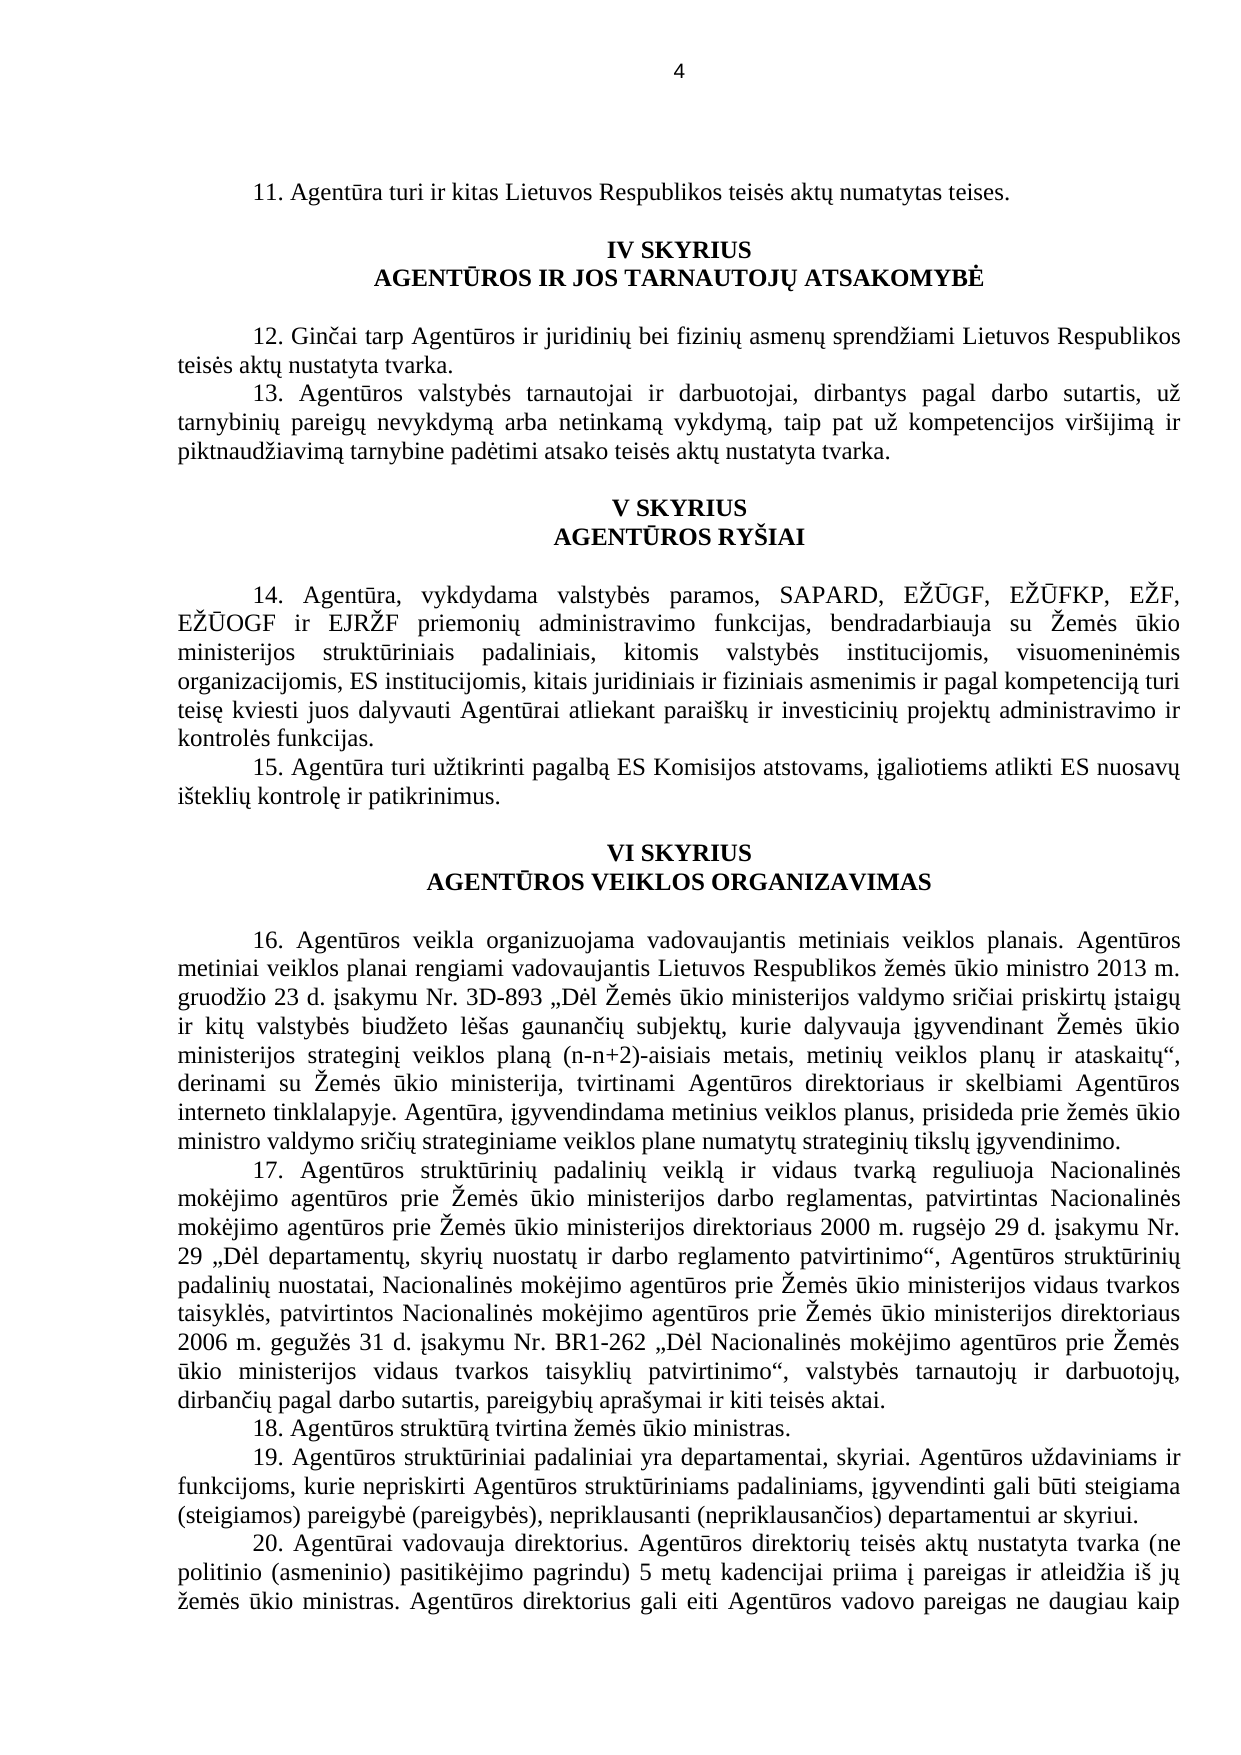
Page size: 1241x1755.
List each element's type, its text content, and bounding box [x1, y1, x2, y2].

text VI SKYRIUS [177, 838, 1181, 867]
text AGENTŪROS RYŠIAI [177, 522, 1181, 551]
text 11. Agentūra turi ir kitas Lietuvos Respublikos teisės aktų numatytas teises. [177, 177, 1181, 206]
text 14. Agentūra, vykdydama valstybės paramos, SAPARD, EŽŪGF, EŽŪFKP, EŽF, EŽŪOGF ir EJRŽF priemonių administravimo funkcijas, bendradarbiauja su Žemės ūkio ministerijos struktūriniais padaliniais, kitomis valstybės institucijomis, visuomeninėmis organizacijomis, ES institucijomis, kitais juridiniais ir fiziniais asmenimis ir pagal kompetenciją turi teisę kviesti juos dalyvauti Agentūrai atliekant paraiškų ir investicinių projektų administravimo ir kontrolės funkcijas. [177, 580, 1181, 752]
text AGENTŪROS VEIKLOS ORGANIZAVIMAS [177, 867, 1181, 896]
text 13. Agentūros valstybės tarnautojai ir darbuotojai, dirbantys pagal darbo sutartis, už tarnybinių pareigų nevykdymą arba netinkamą vykdymą, taip pat už kompetencijos viršijimą ir piktnaudžiavimą tarnybine padėtimi atsako teisės aktų nustatyta tvarka. [177, 378, 1181, 465]
text 19. Agentūros struktūriniai padaliniai yra departamentai, skyriai. Agentūros uždaviniams ir funkcijoms, kurie nepriskirti Agentūros struktūriniams padaliniams, įgyvendinti gali būti steigiama (steigiamos) pareigybė (pareigybės), nepriklausanti (nepriklausančios) departamentui ar skyriui. [177, 1442, 1181, 1528]
text AGENTŪROS IR JOS TARNAUTOJŲ ATSAKOMYBĖ [177, 263, 1181, 292]
text 16. Agentūros veikla organizuojama vadovaujantis metiniais veiklos planais. Agentūros metiniai veiklos planai rengiami vadovaujantis Lietuvos Respublikos žemės ūkio ministro 2013 m. gruodžio 23 d. įsakymu Nr. 3D-893 „Dėl Žemės ūkio ministerijos valdymo sričiai priskirtų įstaigų ir kitų valstybės biudžeto lėšas gaunančių subjektų, kurie dalyvauja įgyvendinant Žemės ūkio ministerijos strateginį veiklos planą (n-n+2)-aisiais metais, metinių veiklos planų ir ataskaitų“, derinami su Žemės ūkio ministerija, tvirtinami Agentūros direktoriaus ir skelbiami Agentūros interneto tinklalapyje. Agentūra, įgyvendindama metinius veiklos planus, prisideda prie žemės ūkio ministro valdymo sričių strateginiame veiklos plane numatytų strateginių tikslų įgyvendinimo. [177, 925, 1181, 1155]
text 17. Agentūros struktūrinių padalinių veiklą ir vidaus tvarką reguliuoja Nacionalinės mokėjimo agentūros prie Žemės ūkio ministerijos darbo reglamentas, patvirtintas Nacionalinės mokėjimo agentūros prie Žemės ūkio ministerijos direktoriaus 2000 m. rugsėjo 29 d. įsakymu Nr. 29 „Dėl departamentų, skyrių nuostatų ir darbo reglamento patvirtinimo“, Agentūros struktūrinių padalinių nuostatai, Nacionalinės mokėjimo agentūros prie Žemės ūkio ministerijos vidaus tvarkos taisyklės, patvirtintos Nacionalinės mokėjimo agentūros prie Žemės ūkio ministerijos direktoriaus 2006 m. gegužės 31 d. įsakymu Nr. BR1-262 „Dėl Nacionalinės mokėjimo agentūros prie Žemės ūkio ministerijos vidaus tvarkos taisyklių patvirtinimo“, valstybės tarnautojų ir darbuotojų, dirbančių pagal darbo sutartis, pareigybių aprašymai ir kiti teisės aktai. [177, 1155, 1181, 1413]
text 15. Agentūra turi užtikrinti pagalbą ES Komisijos atstovams, įgaliotiems atlikti ES nuosavų išteklių kontrolę ir patikrinimus. [177, 752, 1181, 810]
text IV SKYRIUS [177, 235, 1181, 263]
text V SKYRIUS [177, 493, 1181, 522]
text 18. Agentūros struktūrą tvirtina žemės ūkio ministras. [177, 1413, 1181, 1442]
text 12. Ginčai tarp Agentūros ir juridinių bei fizinių asmenų sprendžiami Lietuvos Respublikos teisės aktų nustatyta tvarka. [177, 321, 1181, 378]
text 20. Agentūrai vadovauja direktorius. Agentūros direktorių teisės aktų nustatyta tvarka (ne politinio (asmeninio) pasitikėjimo pagrindu) 5 metų kadencijai priima į pareigas ir atleidžia iš jų žemės ūkio ministras. Agentūros direktorius gali eiti Agentūros vadovo pareigas ne daugiau kaip [177, 1528, 1181, 1615]
